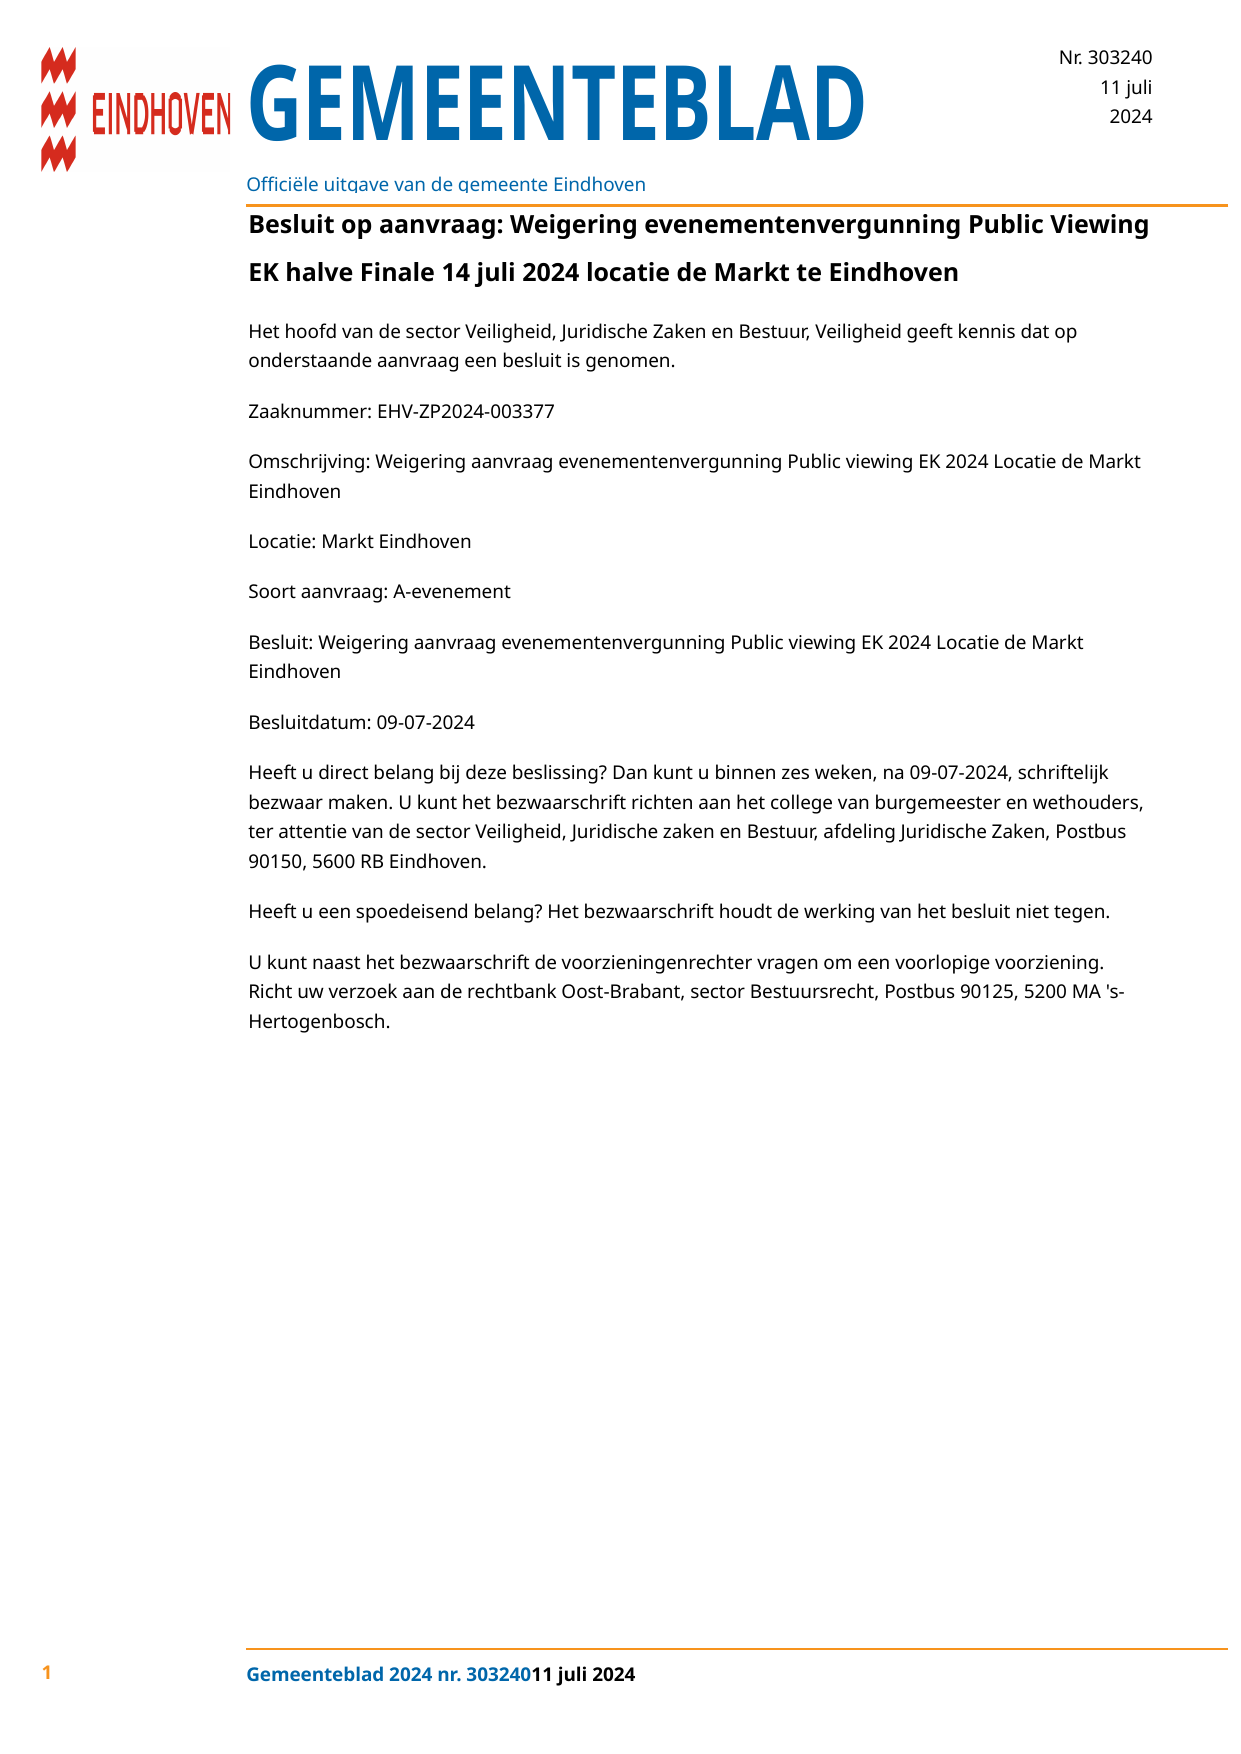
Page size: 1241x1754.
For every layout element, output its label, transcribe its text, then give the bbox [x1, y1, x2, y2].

text Zaaknummer: EHV-ZP2024-003377 [248, 398, 1152, 424]
text Het hoofd van de sector Veiligheid, Juridische Zaken en Bestuur, Veiligheid geeft kennis dat op onderstaande aanvraag een besluit is genomen. [248, 318, 1152, 373]
text Besluit op aanvraag: Weigering evenementenvergunning Public Viewing EK halve Finale 14 juli 2024 locatie de Markt te Eindhoven [248, 207, 1152, 288]
picture [41, 47, 231, 172]
text Omschrijving: Weigering aanvraag evenementenvergunning Public viewing EK 2024 Locatie de Markt Eindhoven [248, 448, 1152, 504]
text Locatie: Markt Eindhoven [248, 528, 1152, 554]
text Besluit: Weigering aanvraag evenementenvergunning Public viewing EK 2024 Locatie de Markt Eindhoven [248, 629, 1152, 684]
text Soort aanvraag: A-evenement [248, 579, 1152, 604]
text Heeft u een spoedeisend belang? Het bezwaarschrift houdt de werking van het besluit niet tegen. [248, 899, 1152, 924]
text Heeft u direct belang bij deze beslissing? Dan kunt u binnen zes weken, na 09-07-2024, schriftelijk bezwaar maken. U kunt het bezwaarschrift richten aan het college van burgemeester en wethouders, ter attentie van de sector Veiligheid, Juridische zaken en Bestuur, afdeling Juridische Zaken, Postbus 90150, 5600 RB Eindhoven. [248, 759, 1152, 874]
text U kunt naast het bezwaarschrift de voorzieningenrechter vragen om een voorlopige voorziening. Richt uw verzoek aan de rechtbank Oost-Brabant, sector Bestuursrecht, Postbus 90125, 5200 MA 's-Hertogenbosch. [248, 949, 1152, 1034]
text Besluitdatum: 09-07-2024 [248, 709, 1152, 735]
